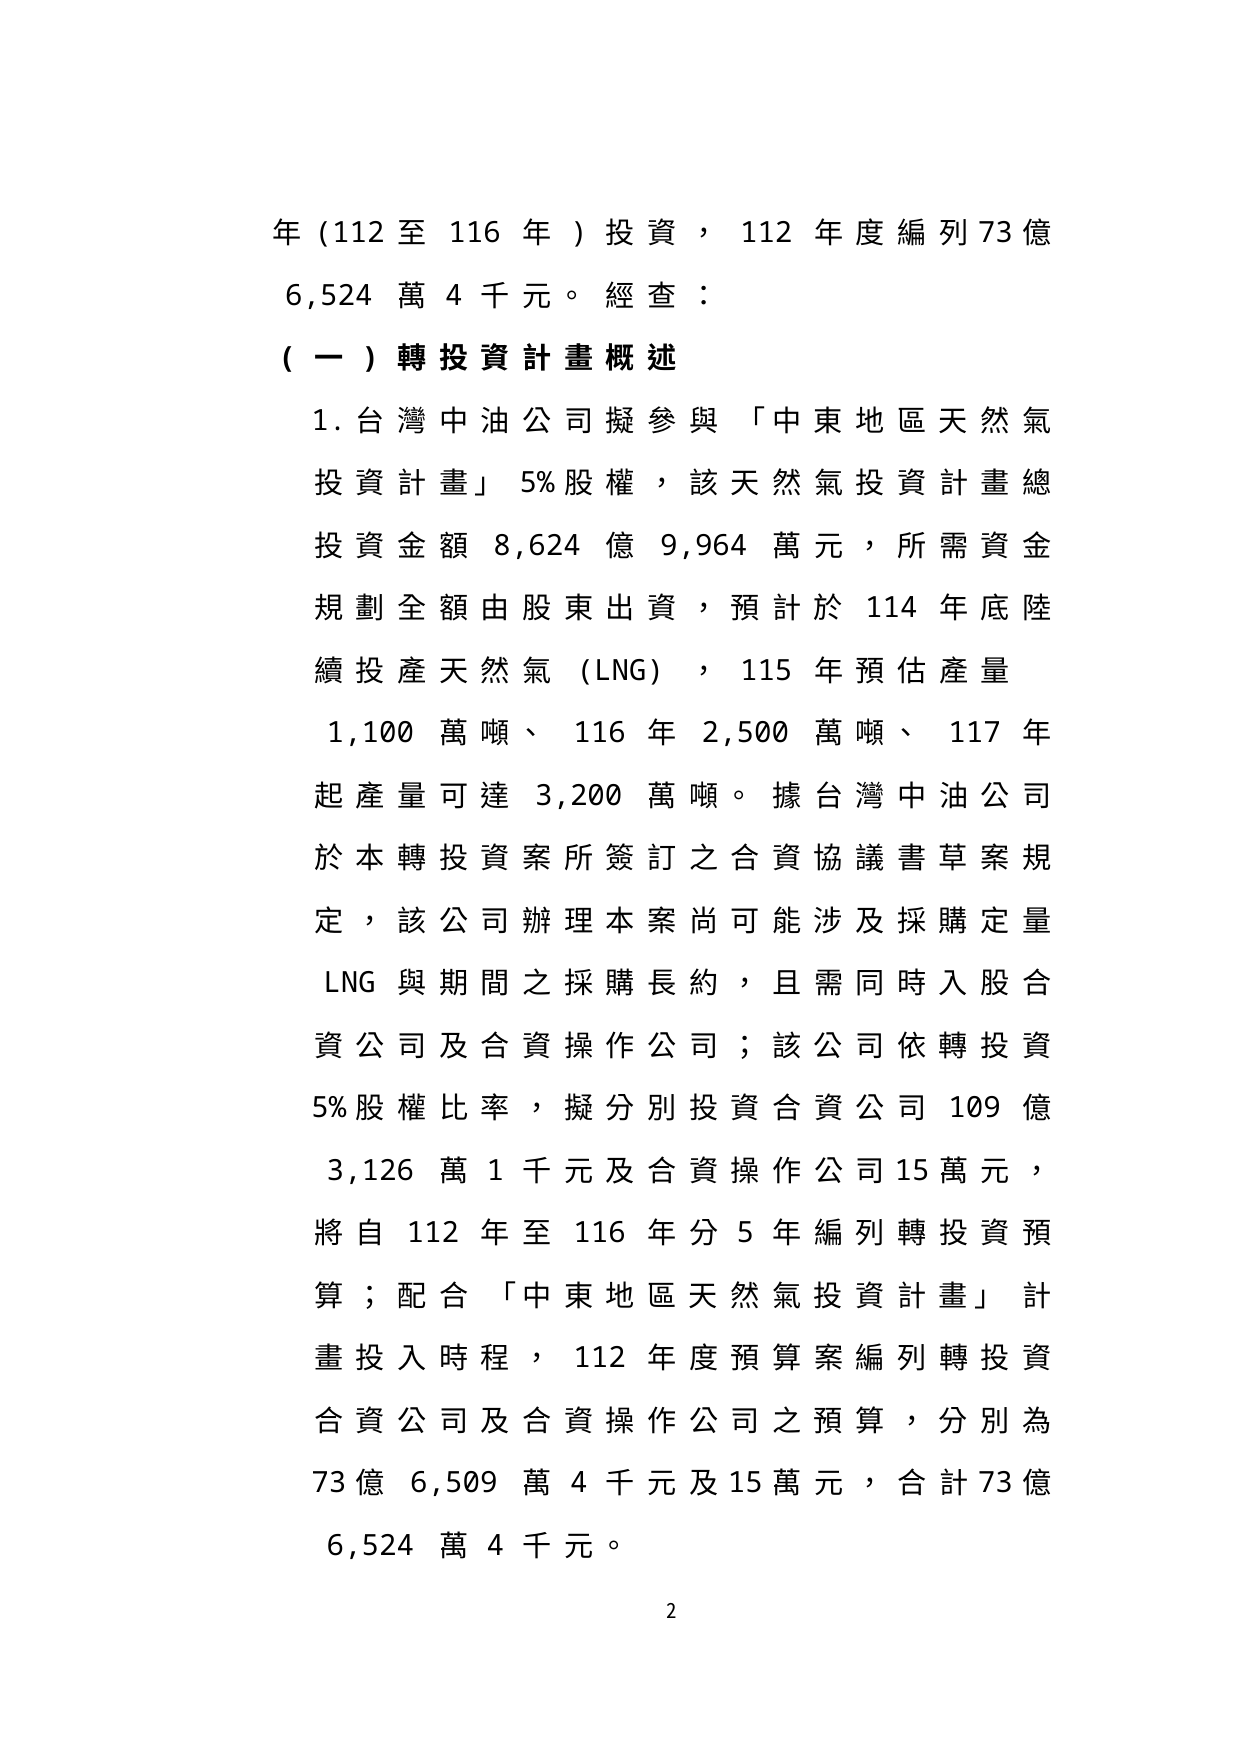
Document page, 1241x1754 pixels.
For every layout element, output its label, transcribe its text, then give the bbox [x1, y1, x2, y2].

text 1.台灣中油公司擬參與「中東地區天然氣投資計畫」5%股權，該天然氣投資計畫總投資金額8,624億9,964萬元，所需資金規劃全額由股東出資，預計於114年底陸續投產天然氣(LNG)，115年預估產量1,100萬噸、116年2,500萬噸、117年起產量可達3,200萬噸。據台灣中油公司於本轉投資案所簽訂之合資協議書草案規定，該公司辦理本案尚可能涉及採購定量LNG與期間之採購長約，且需同時入股合資公司及合資操作公司；該公司依轉投資5%股權比率，擬分別投資合資公司109億3,126萬1千元及合資操作公司15萬元，將自112年至116年分5年編列轉投資預算；配合「中東地區天然氣投資計畫」計畫投入時程，112年度預算案編列轉投資合資公司及合資操作公司之預算，分別為73億6,509萬4千元及15萬元，合計73億6,524萬4千元。 [271, 377, 1058, 1564]
text (一)轉投資計畫概述 [242, 314, 1058, 377]
text 台灣中油公司112年度預算案新增「中東地區天然氣投資計畫」5%股權之轉投資計畫，總投資金額109億3,126萬1千元，投資資金來源擬由自有資金支應三分之一，三分之二以銀行借款或發行公司債方式籌措，分5年(112至116年)投資，112年度編列73億6,524萬4千元。經查： [242, 189, 1058, 314]
